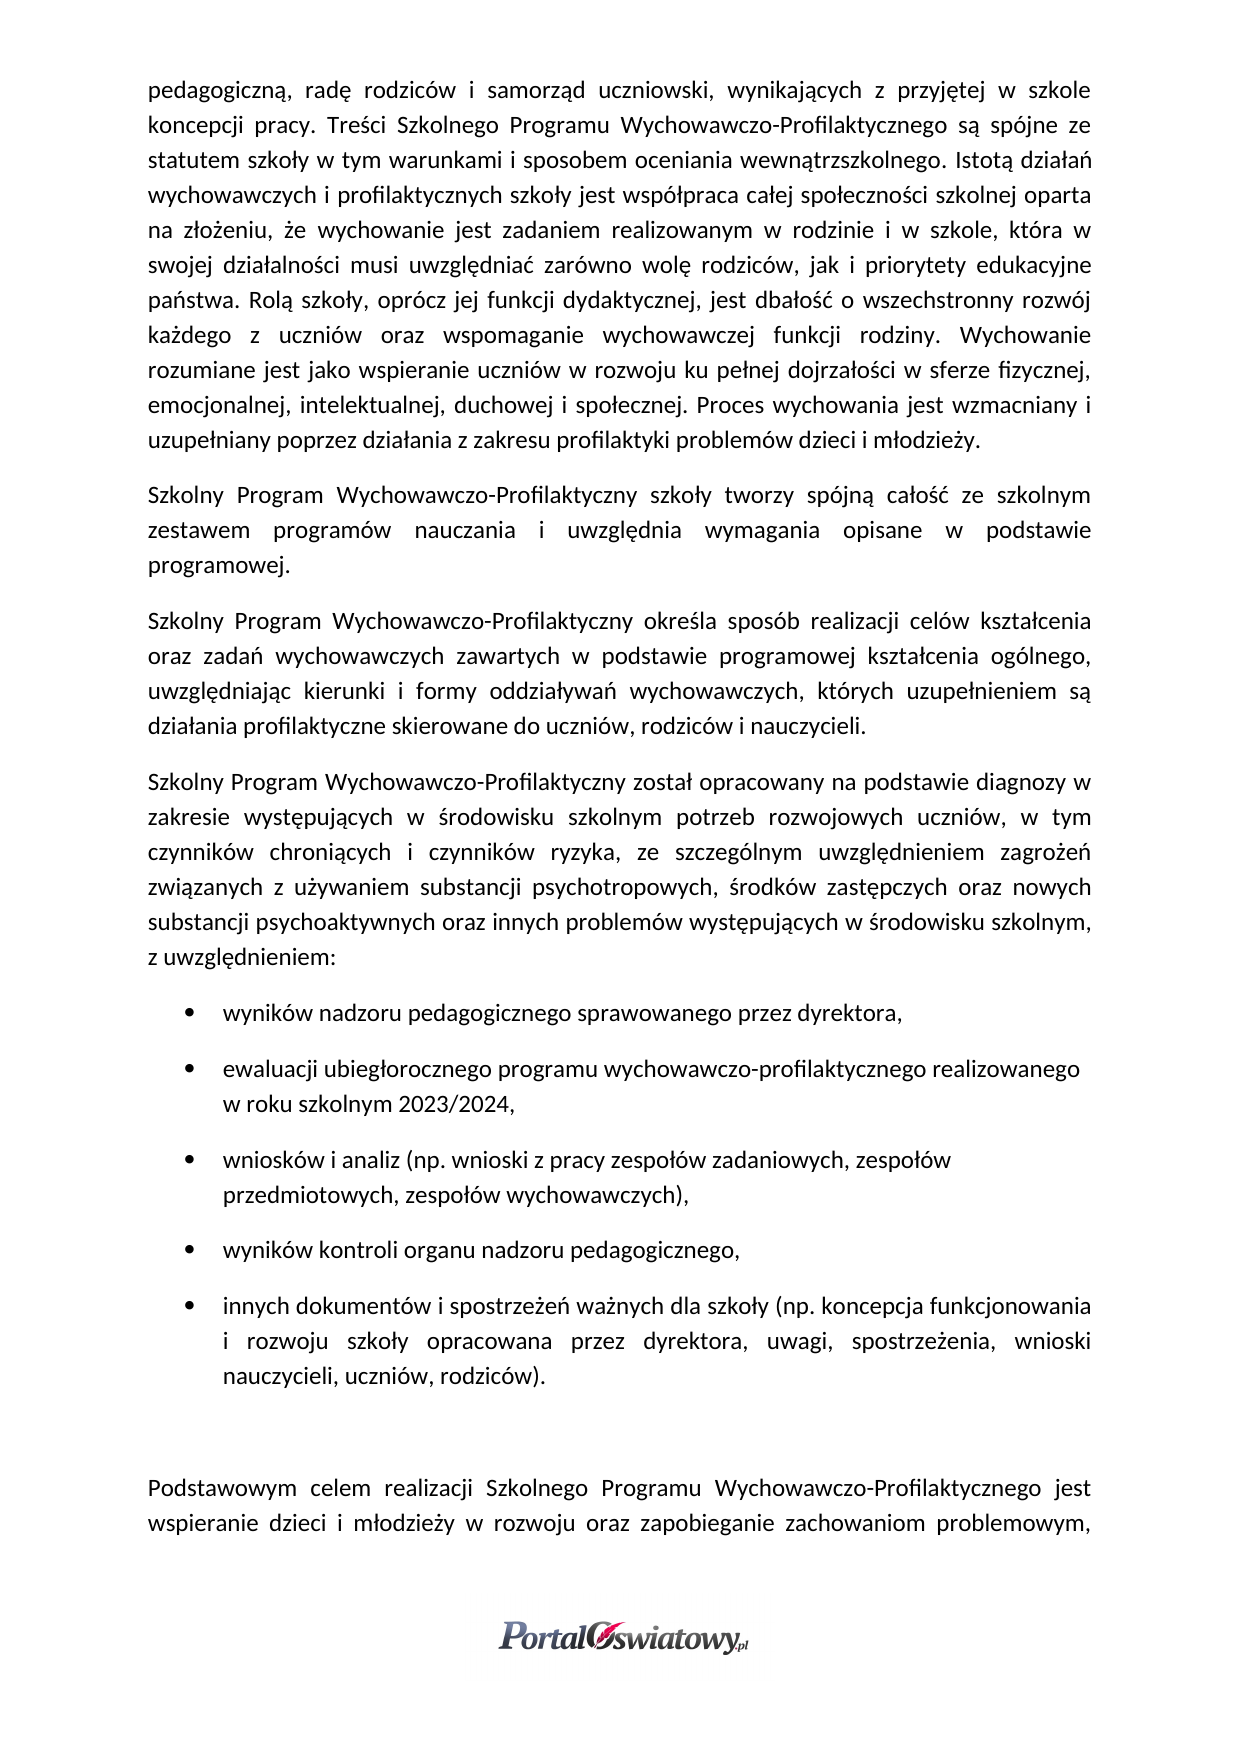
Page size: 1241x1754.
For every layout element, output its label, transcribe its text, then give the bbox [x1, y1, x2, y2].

text Szkolny Program Wychowawczo-Profilaktyczny został opracowany na podstawie diagnozy w zakresie występujących w środowisku szkolnym potrzeb rozwojowych uczniów, w tym czynników chroniących i czynników ryzyka, ze szczególnym uwzględnieniem zagrożeń związanych z używaniem substancji psychotropowych, środków zastępczych oraz nowych substancji psychoaktywnych oraz innych problemów występujących w środowisku szkolnym, z uwzględnieniem: [148, 766, 1093, 972]
text pedagogiczną, radę rodziców i samorząd uczniowski, wynikających z przyjętej w szkole koncepcji pracy. Treści Szkolnego Programu Wychowawczo-Profilaktycznego są spójne ze statutem szkoły w tym warunkami i sposobem oceniania wewnątrzszkolnego. Istotą działań wychowawczych i profilaktycznych szkoły jest współpraca całej społeczności szkolnej oparta na złożeniu, że wychowanie jest zadaniem realizowanym w rodzinie i w szkole, która w swojej działalności musi uwzględniać zarówno wolę rodziców, jak i priorytety edukacyjne państwa. Rolą szkoły, oprócz jej funkcji dydaktycznej, jest dbałość o wszechstronny rozwój każdego z uczniów oraz wspomaganie wychowawczej funkcji rodziny. Wychowanie rozumiane jest jako wspieranie uczniów w rozwoju ku pełnej dojrzałości w sferze fizycznej, emocjonalnej, intelektualnej, duchowej i społecznej. Proces wychowania jest wzmacniany i uzupełniany poprzez działania z zakresu profilaktyki problemów dzieci i młodzieży. [148, 74, 1093, 454]
list innych dokumentów i spostrzeżeń ważnych dla szkoły (np. koncepcja funkcjonowania i rozwoju szkoły opracowana przez dyrektora, uwagi, spostrzeżenia, wnioski nauczycieli, uczniów, rodziców). [185, 1290, 1093, 1391]
text Szkolny Program Wychowawczo-Profilaktyczny określa sposób realizacji celów kształcenia oraz zadań wychowawczych zawartych w podstawie programowej kształcenia ogólnego, uwzględniając kierunki i formy oddziaływań wychowawczych, których uzupełnieniem są działania profilaktyczne skierowane do uczniów, rodziców i nauczycieli. [148, 605, 1093, 741]
list wyników kontroli organu nadzoru pedagogicznego, [185, 1234, 1093, 1265]
list wniosków i analiz (np. wnioski z pracy zespołów zadaniowych, zespołów przedmiotowych, zespołów wychowawczych), [185, 1144, 1093, 1209]
list wyników nadzoru pedagogicznego sprawowanego przez dyrektora, [185, 997, 1093, 1028]
text Szkolny Program Wychowawczo-Profilaktyczny szkoły tworzy spójną całość ze szkolnym zestawem programów nauczania i uwzględnia wymagania opisane w podstawie programowej. [148, 479, 1093, 580]
text Podstawowym celem realizacji Szkolnego Programu Wychowawczo-Profilaktycznego jest wspieranie dzieci i młodzieży w rozwoju oraz zapobieganie zachowaniom problemowym, [148, 1472, 1093, 1538]
list ewaluacji ubiegłorocznego programu wychowawczo-profilaktycznego realizowanego w roku szkolnym 2023/2024, [185, 1053, 1093, 1118]
